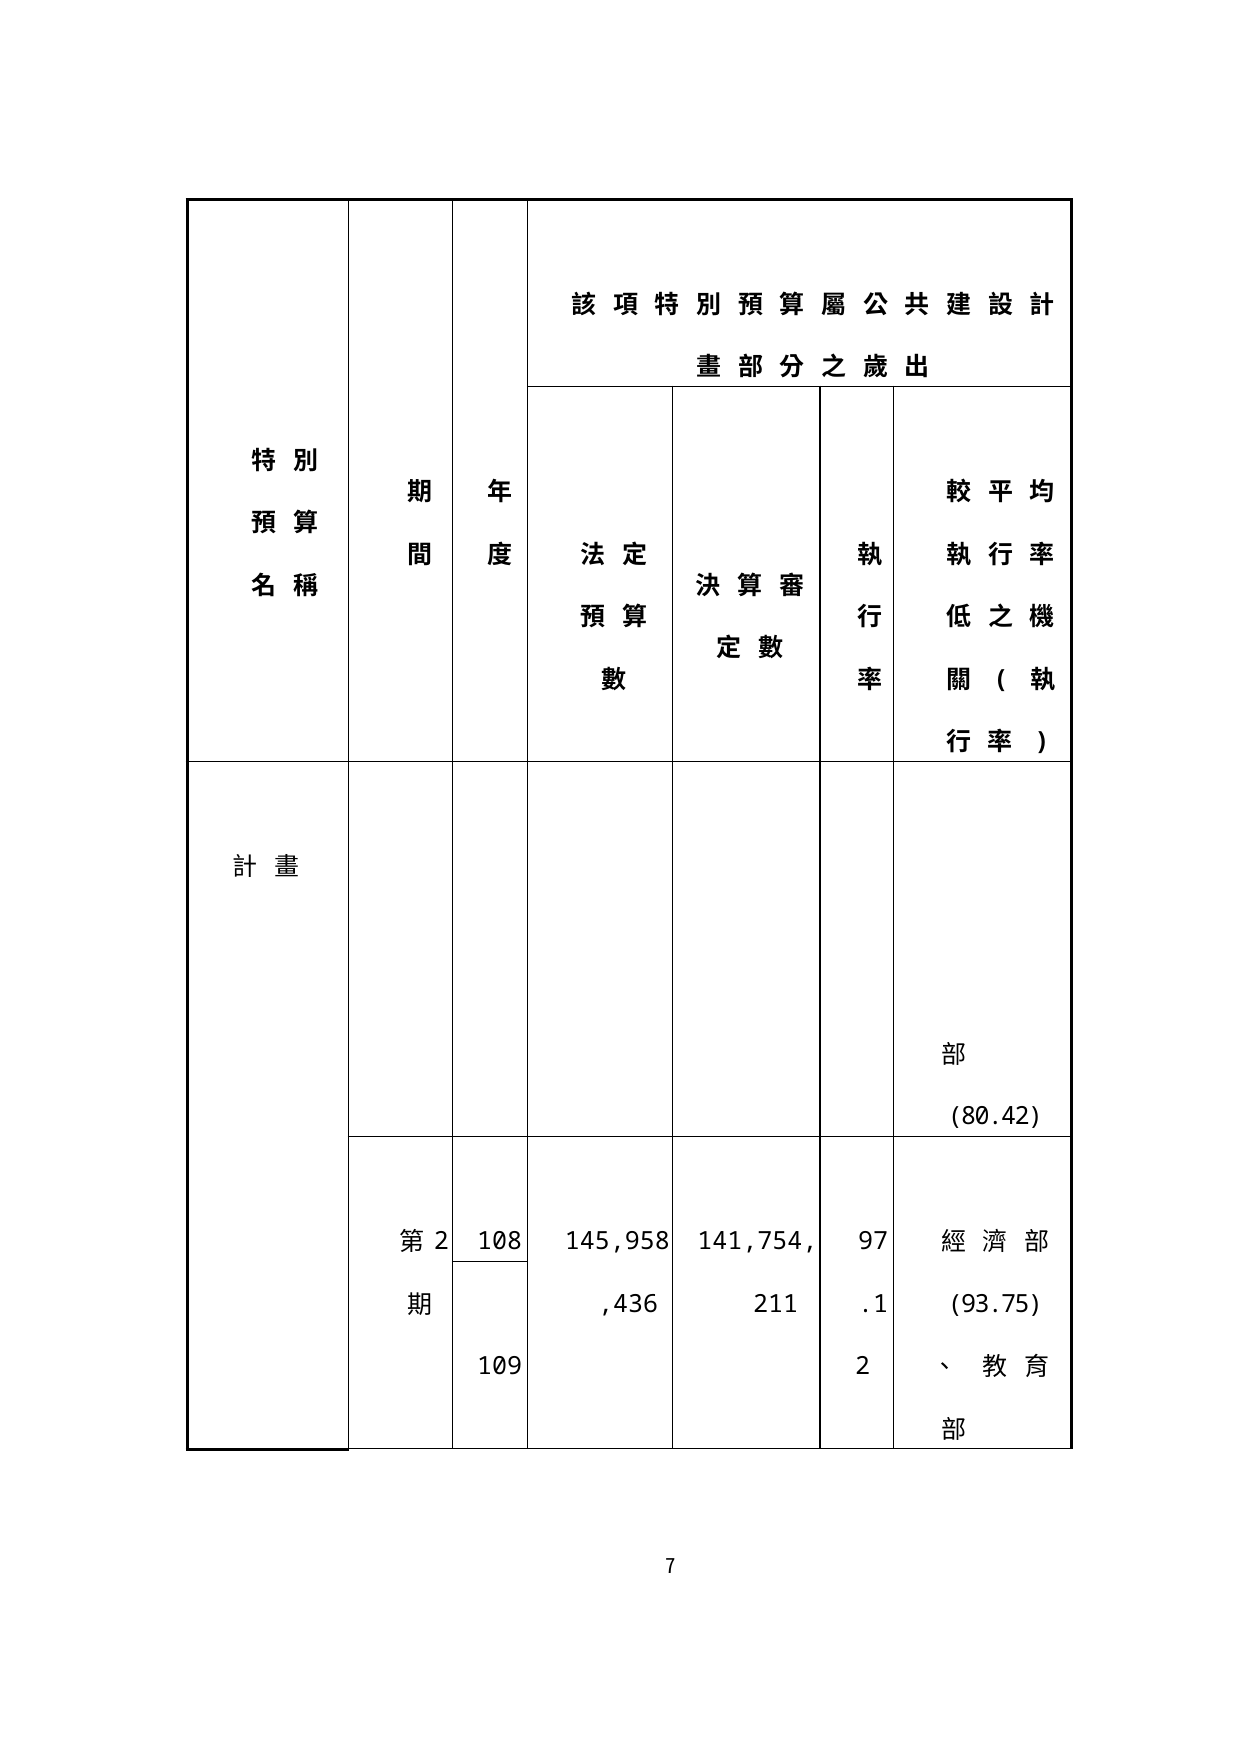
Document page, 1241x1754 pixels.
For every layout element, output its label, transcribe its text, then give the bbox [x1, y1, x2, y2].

table_header 期間 [349, 201, 452, 761]
table_cell 109 [453, 1262, 527, 1448]
table_cell 145,958,436 [528, 1137, 672, 1448]
table_cell 108 [453, 1137, 527, 1261]
table_header 特別預算名稱 [189, 201, 348, 761]
table_cell 較平均執行率低之機關(執行率) [894, 387, 1070, 761]
table_cell 97.12 [821, 1137, 893, 1448]
table_cell 經濟部(93.75)、教育部(96.31)、衛福部(92.23)、農委會(94.09) [894, 1137, 1070, 1448]
table_cell [349, 762, 452, 1136]
table_cell 141,754,211 [673, 1137, 819, 1448]
table_header 該項特別預算屬公共建設計畫部分之歲出 [528, 201, 1070, 386]
table_cell 法定預算數 [528, 387, 672, 761]
table_cell 文化部(93.01)、衛福部(80.42)、農委會(90.03) [894, 762, 1070, 1136]
table_cell [453, 762, 527, 1136]
table_cell 決算審定數 [673, 387, 819, 761]
table_cell 計畫 [189, 762, 348, 1448]
table_header 年度 [453, 201, 527, 761]
table_cell [673, 762, 819, 1136]
table_cell 執行率 [821, 387, 893, 761]
table_cell [821, 762, 893, 1136]
table_cell [528, 762, 672, 1136]
table_cell 第2期 [349, 1137, 452, 1448]
